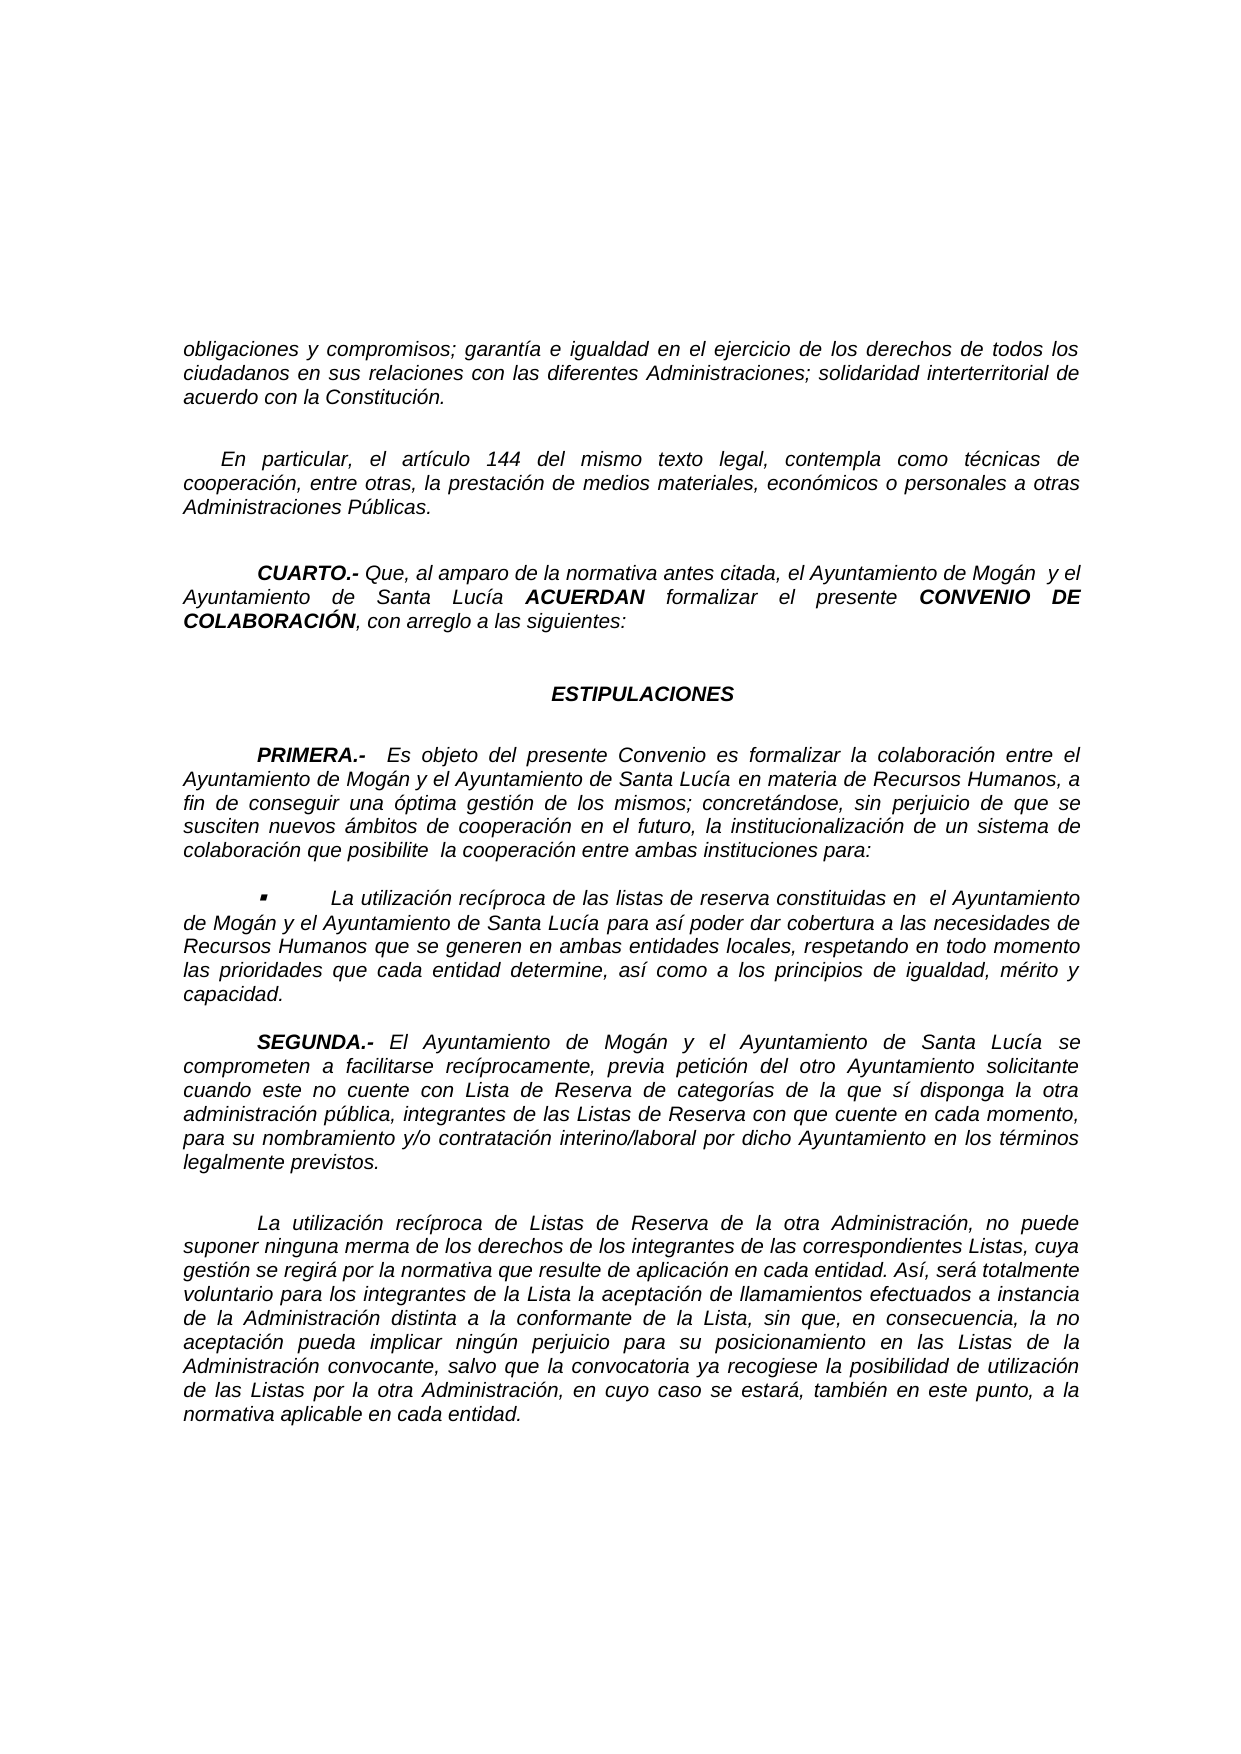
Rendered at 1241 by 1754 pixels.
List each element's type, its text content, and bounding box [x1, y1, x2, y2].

text obligaciones y compromisos; garantía e igualdad en el ejercicio de los derechos de todos los ciudadanos en sus relaciones con las diferentes Administraciones; solidaridad interterritorial de acuerdo con la Constitución. [183, 337, 1081, 409]
list La utilización recíproca de las listas de reserva constituidas en el Ayuntamiento de Mogán y el Ayuntamiento de Santa Lucía para así poder dar cobertura a las necesidades de Recursos Humanos que se generen en ambas entidades locales, respetando en todo momento las prioridades que cada entidad determine, así como a los principios de igualdad, mérito y capacidad. [183, 886, 1081, 1006]
text En particular, el artículo 144 del mismo texto legal, contempla como técnicas de cooperación, entre otras, la prestación de medios materiales, económicos o personales a otras Administraciones Públicas. [183, 447, 1081, 518]
text CUARTO.- Que, al amparo de la normativa antes citada, el Ayuntamiento de Mogán y el Ayuntamiento de Santa Lucía ACUERDAN formalizar el presente CONVENIO DE COLABORACIÓN, con arreglo a las siguientes: [183, 561, 1081, 633]
text SEGUNDA.- El Ayuntamiento de Mogán y el Ayuntamiento de Santa Lucía se comprometen a facilitarse recíprocamente, previa petición del otro Ayuntamiento solicitante cuando este no cuente con Lista de Reserva de categorías de la que sí disponga la otra administración pública, integrantes de las Listas de Reserva con que cuente en cada momento, para su nombramiento y/o contratación interino/laboral por dicho Ayuntamiento en los términos legalmente previstos. [183, 1030, 1081, 1174]
text La utilización recíproca de Listas de Reserva de la otra Administración, no puede suponer ninguna merma de los derechos de los integrantes de las correspondientes Listas, cuya gestión se regirá por la normativa que resulte de aplicación en cada entidad. Así, será totalmente voluntario para los integrantes de la Lista la aceptación de llamamientos efectuados a instancia de la Administración distinta a la conformante de la Lista, sin que, en consecuencia, la no aceptación pueda implicar ningún perjuicio para su posicionamiento en las Listas de la Administración convocante, salvo que la convocatoria ya recogiese la posibilidad de utilización de las Listas por la otra Administración, en cuyo caso se estará, también en este punto, a la normativa aplicable en cada entidad. [183, 1210, 1081, 1426]
subtitle ESTIPULACIONES [183, 682, 1102, 706]
text PRIMERA.- Es objeto del presente Convenio es formalizar la colaboración entre el Ayuntamiento de Mogán y el Ayuntamiento de Santa Lucía en materia de Recursos Humanos, a fin de conseguir una óptima gestión de los mismos; concretándose, sin perjuicio de que se susciten nuevos ámbitos de cooperación en el futuro, la institucionalización de un sistema de colaboración que posibilite la cooperación entre ambas instituciones para: [183, 742, 1081, 862]
